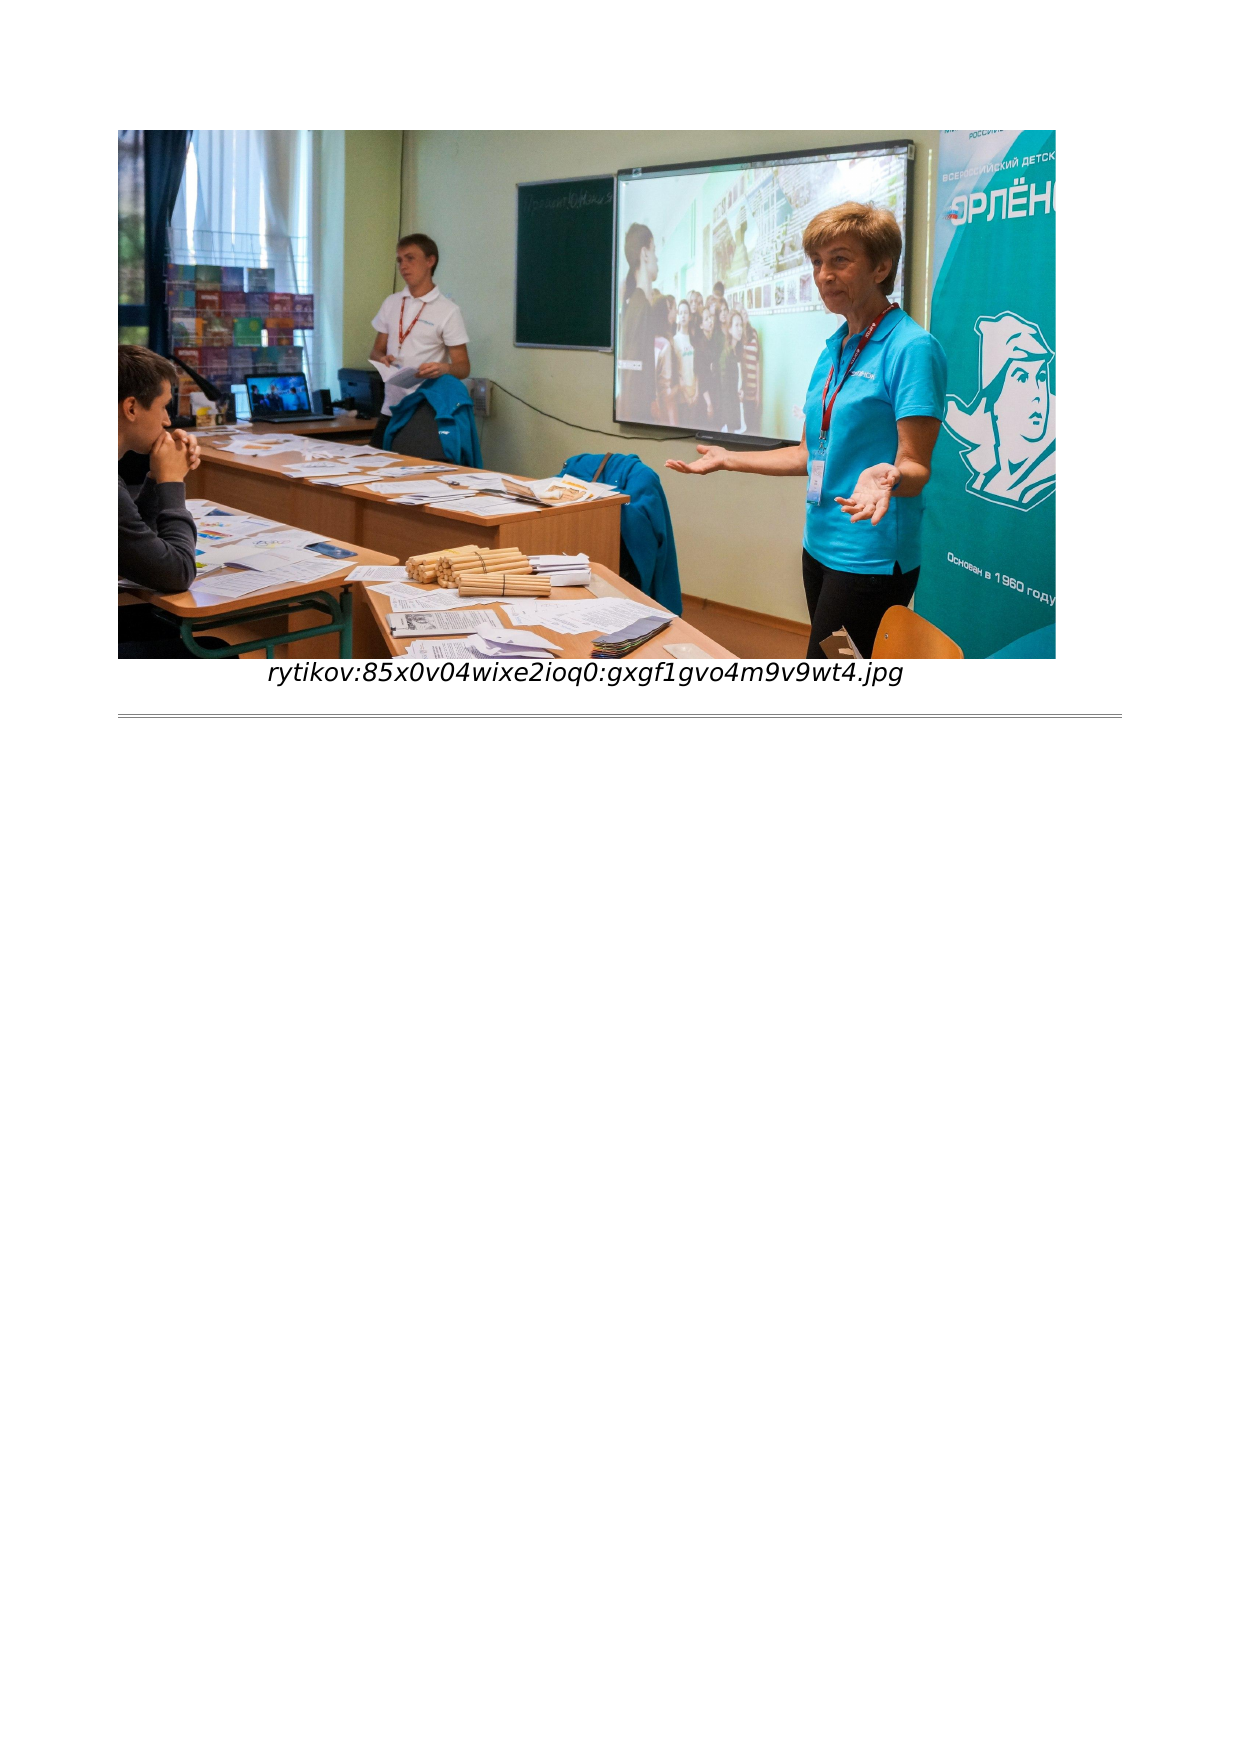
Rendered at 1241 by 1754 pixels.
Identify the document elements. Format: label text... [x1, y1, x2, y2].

picture [118, 130, 1056, 659]
text rytikov:85x0v04wixe2ioq0:gxgf1gvo4m9v9wt4.jpg [118, 659, 1056, 687]
